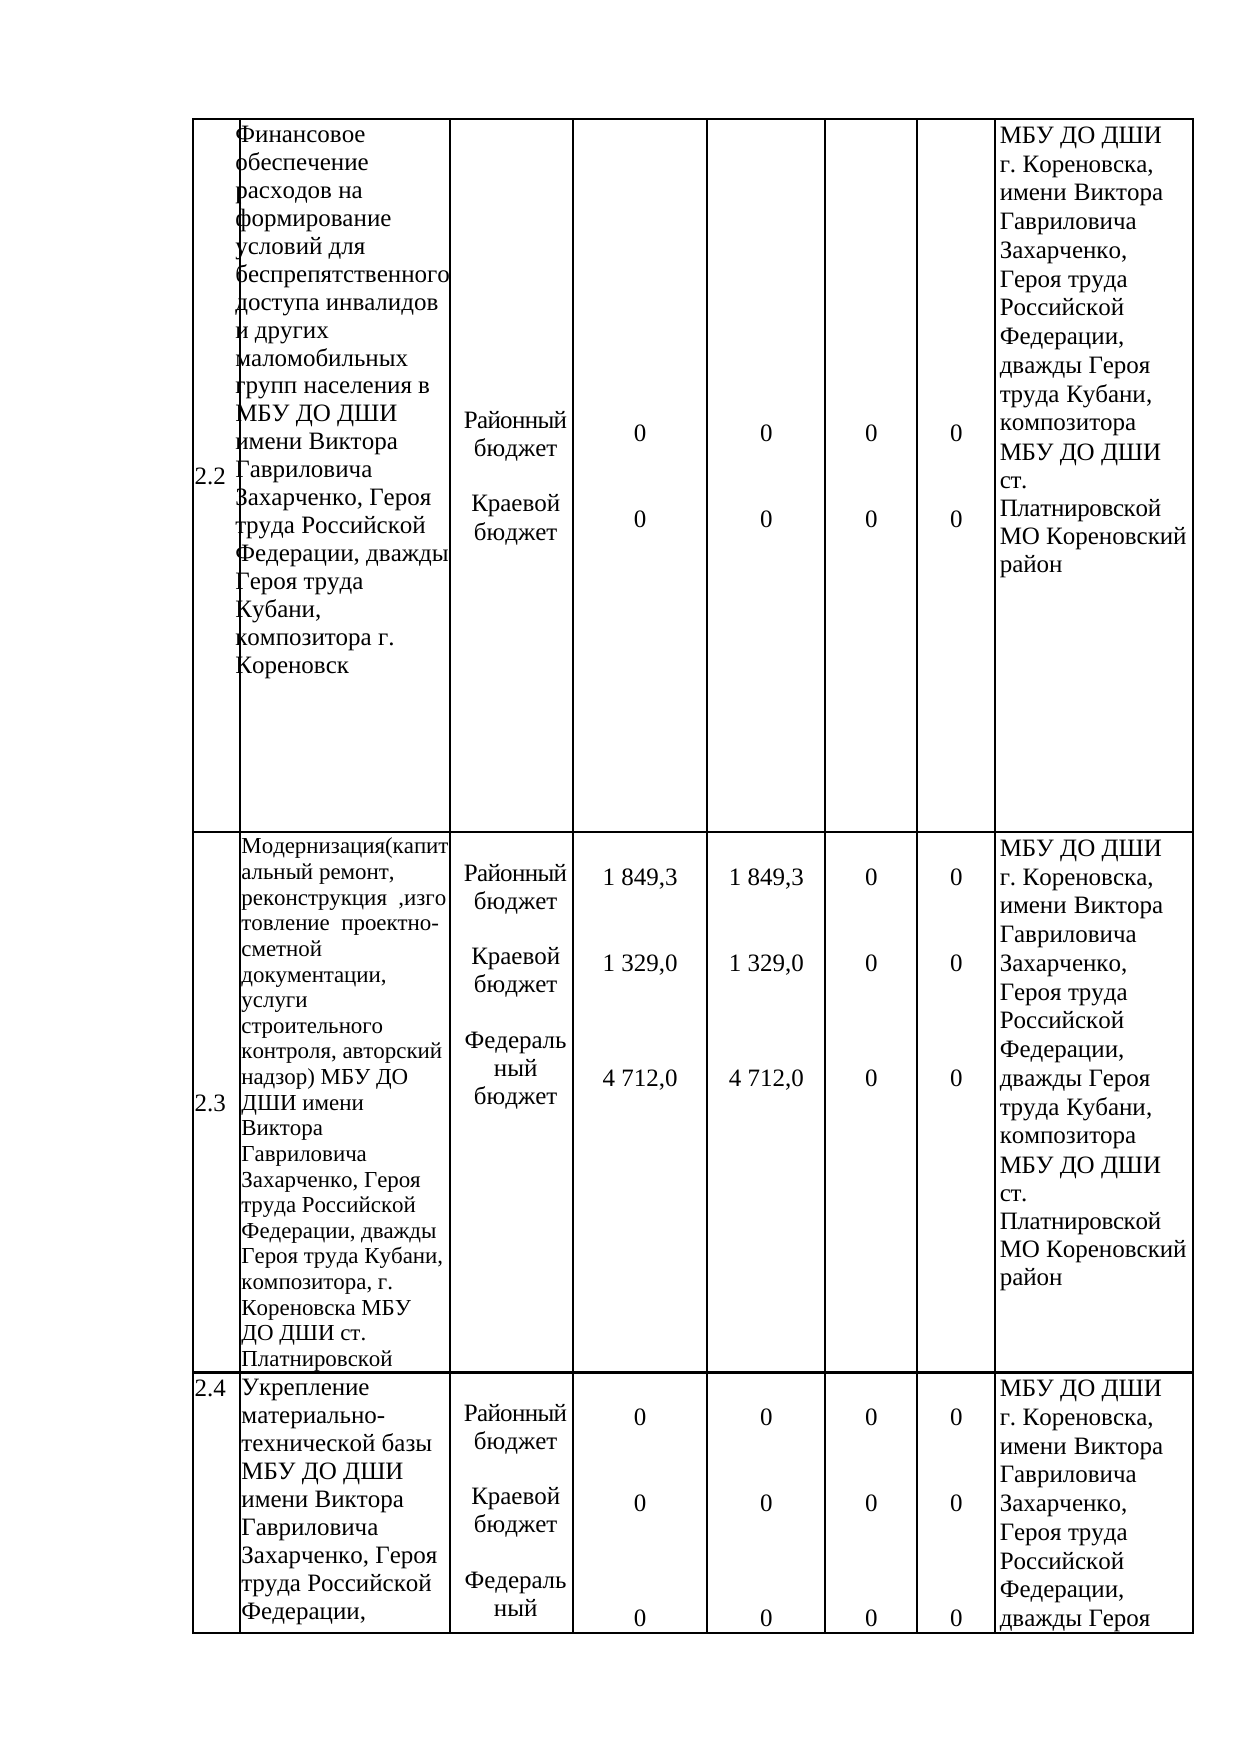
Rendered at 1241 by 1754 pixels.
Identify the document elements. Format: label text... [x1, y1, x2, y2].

table_cell МБУ ДО ДШИ г. Кореновска, имени Виктора Гавриловича Захарченко, Героя труда Российской Федерации, дважды Героя труда Кубани, композитора МБУ ДО ДШИ ст. Платнировской МО Кореновский район [996, 833, 1192, 1371]
table_cell 2.4 [194, 1374, 239, 1632]
table_cell Районный бюджет Краевой бюджет Федеральный [451, 1374, 572, 1632]
table_cell 0 0 [918, 120, 994, 831]
table_cell Финансовое обеспечение расходов на формирование условий для беспрепятственного доступа инвалидов и других маломобильных групп населения в МБУ ДО ДШИ имени Виктора Гавриловича Захарченко, Героя труда Российской Федерации, дважды Героя труда Кубани, композитора г. Кореновск [241, 678, 449, 831]
table_cell 0 0 0 [826, 1374, 916, 1632]
table_cell МБУ ДО ДШИ г. Кореновска, имени Виктора Гавриловича Захарченко, Героя труда Российской Федерации, дважды Героя [996, 1374, 1192, 1632]
table_cell 0 0 0 [826, 833, 916, 1371]
table_cell 0 0 0 [918, 1374, 994, 1632]
table_cell 0 0 [708, 120, 824, 831]
table_cell 2.2 [194, 120, 239, 831]
table_cell 2.3 [194, 833, 239, 1371]
table_cell 0 0 [826, 120, 916, 831]
table_cell 0 0 0 [918, 833, 994, 1371]
table_cell 0 0 0 [708, 1374, 824, 1632]
table_cell Укрепление материально-технической базы МБУ ДО ДШИ имени Виктора Гавриловича Захарченко, Героя труда Российской Федерации, [241, 1374, 449, 1632]
table_cell 1 849,3 1 329,0 4 712,0 [574, 833, 706, 1371]
table_cell МБУ ДО ДШИ г. Кореновска, имени Виктора Гавриловича Захарченко, Героя труда Российской Федерации, дважды Героя труда Кубани, композитора МБУ ДО ДШИ ст. Платнировской МО Кореновский район [996, 120, 1192, 831]
table_cell Модернизация(капитальный ремонт, реконструкция ,изготовление проектно-сметной документации, услуги строительного контроля, авторский надзор) МБУ ДО ДШИ имени Виктора Гавриловича Захарченко, Героя труда Российской Федерации, дважды Героя труда Кубани, композитора, г. Кореновска МБУ ДО ДШИ ст. Платнировской [241, 833, 449, 1371]
table_cell 0 0 [574, 120, 706, 831]
table_cell 0 0 0 [574, 1374, 706, 1632]
table_cell Районный бюджет Краевой бюджет [451, 120, 572, 831]
table_cell 1 849,3 1 329,0 4 712,0 [708, 833, 824, 1371]
table_cell Районный бюджет Краевой бюджет Федеральный бюджет [451, 833, 572, 1371]
